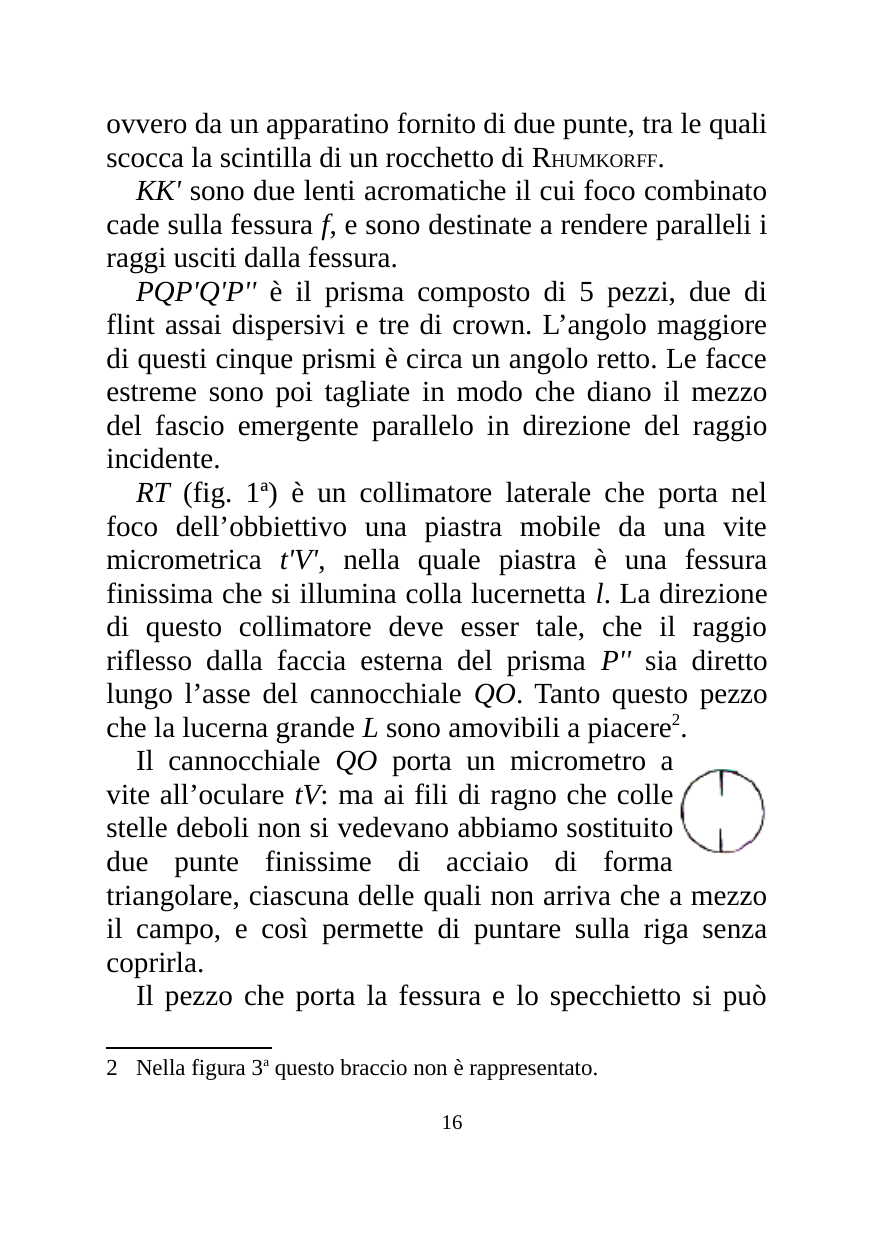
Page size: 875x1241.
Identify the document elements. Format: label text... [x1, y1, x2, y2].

text ovvero da un apparatino fornito di due punte, tra le quali scocca la scintilla di un rocchetto di Rhumkorff. [106, 106, 768, 173]
text Il cannocchiale QO porta un micrometro a vite all’oculare tV: ma ai fili di ragno che colle stelle deboli non si vedevano abbiamo sostituito due punte finissime di acciaio di forma triangolare, ciascuna delle quali non arriva che a mezzo il campo, e così permette di puntare sulla riga senza coprirla. [106, 743, 768, 978]
text Il pezzo che porta la fessura e lo specchietto si può [106, 978, 768, 1012]
text Nella figura 3a questo braccio non è rappresentato. [106, 1054, 768, 1080]
text RT (fig. 1ª) è un collimatore laterale che porta nel foco dell’obbiettivo una piastra mobile da una vite micrometrica t'V', nella quale piastra è una fessura finissima che si illumina colla lucernetta l. La direzione di questo collimatore deve esser tale, che il raggio riflesso dalla faccia esterna del prisma P'' sia diretto lungo l’asse del cannocchiale QO. Tanto questo pezzo che la lucerna grande L sono amovibili a piacere. [106, 475, 768, 743]
text PQP'Q'P'' è il prisma composto di 5 pezzi, due di flint assai dispersivi e tre di crown. L’angolo maggiore di questi cinque prismi è circa un angolo retto. Le facce estreme sono poi tagliate in modo che diano il mezzo del fascio emergente parallelo in direzione del raggio incidente. [106, 274, 768, 475]
text KK' sono due lenti acromatiche il cui foco combinato cade sulla fessura f, e sono destinate a rendere paralleli i raggi usciti dalla fessura. [106, 173, 768, 274]
